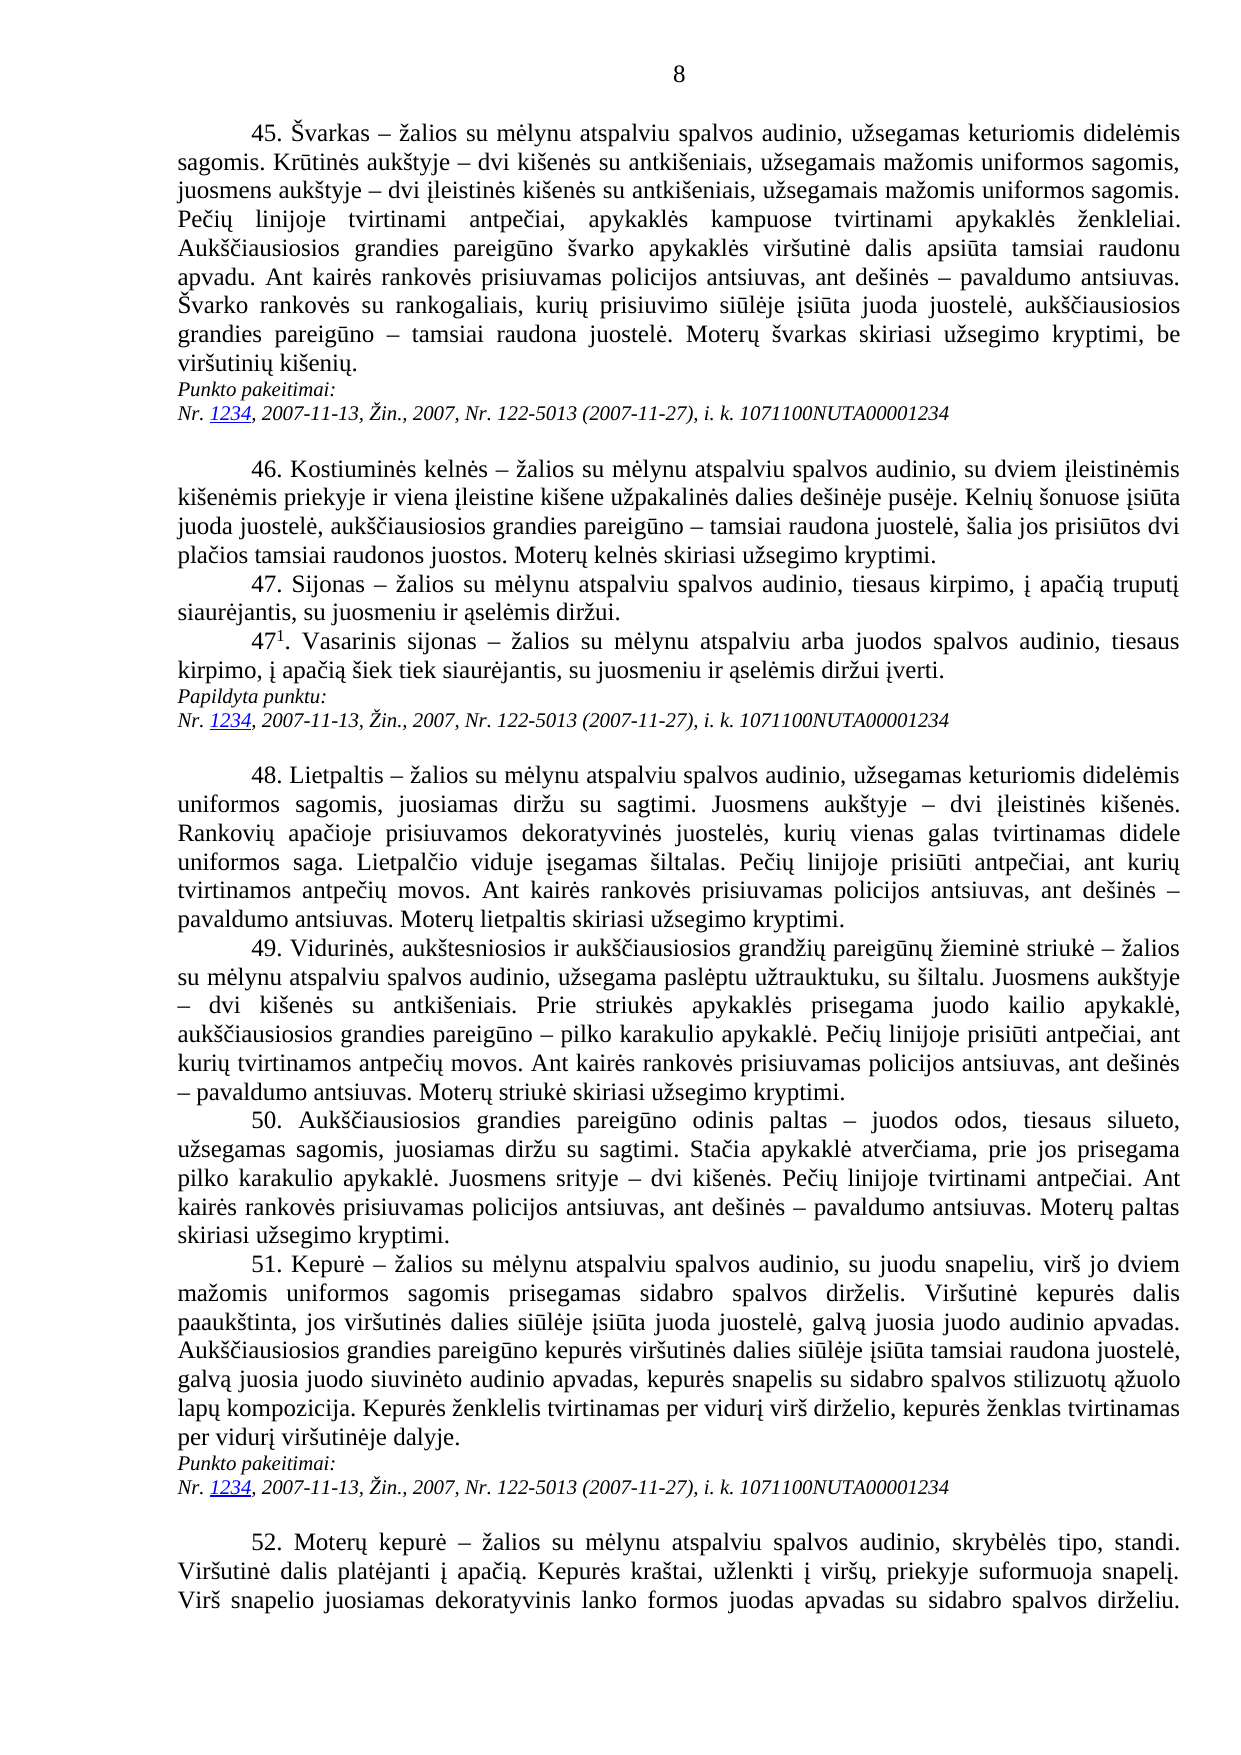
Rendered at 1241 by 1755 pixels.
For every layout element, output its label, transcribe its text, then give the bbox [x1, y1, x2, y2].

text Nr. 1234, 2007-11-13, Žin., 2007, Nr. 122-5013 (2007-11-27), i. k. 1071100NUTA00001234 [177, 708, 1181, 732]
text Punkto pakeitimai: [177, 377, 1181, 401]
text 47. Sijonas – žalios su mėlynu atspalviu spalvos audinio, tiesaus kirpimo, į apačią truputį siaurėjantis, su juosmeniu ir ąselėmis diržui. [177, 569, 1181, 626]
text 45. Švarkas – žalios su mėlynu atspalviu spalvos audinio, užsegamas keturiomis didelėmis sagomis. Krūtinės aukštyje – dvi kišenės su antkišeniais, užsegamais mažomis uniformos sagomis, juosmens aukštyje – dvi įleistinės kišenės su antkišeniais, užsegamais mažomis uniformos sagomis. Pečių linijoje tvirtinami antpečiai, apykaklės kampuose tvirtinami apykaklės ženkleliai. Aukščiausiosios grandies pareigūno švarko apykaklės viršutinė dalis apsiūta tamsiai raudonu apvadu. Ant kairės rankovės prisiuvamas policijos antsiuvas, ant dešinės – pavaldumo antsiuvas. Švarko rankovės su rankogaliais, kurių prisiuvimo siūlėje įsiūta juoda juostelė, aukščiausiosios grandies pareigūno – tamsiai raudona juostelė. Moterų švarkas skiriasi užsegimo kryptimi, be viršutinių kišenių. [177, 118, 1181, 377]
text Nr. 1234, 2007-11-13, Žin., 2007, Nr. 122-5013 (2007-11-27), i. k. 1071100NUTA00001234 [177, 1475, 1181, 1499]
text 51. Kepurė – žalios su mėlynu atspalviu spalvos audinio, su juodu snapeliu, virš jo dviem mažomis uniformos sagomis prisegamas sidabro spalvos dirželis. Viršutinė kepurės dalis paaukštinta, jos viršutinės dalies siūlėje įsiūta juoda juostelė, galvą juosia juodo audinio apvadas. Aukščiausiosios grandies pareigūno kepurės viršutinės dalies siūlėje įsiūta tamsiai raudona juostelė, galvą juosia juodo siuvinėto audinio apvadas, kepurės snapelis su sidabro spalvos stilizuotų ąžuolo lapų kompozicija. Kepurės ženklelis tvirtinamas per vidurį virš dirželio, kepurės ženklas tvirtinamas per vidurį viršutinėje dalyje. [177, 1249, 1181, 1451]
text Nr. 1234, 2007-11-13, Žin., 2007, Nr. 122-5013 (2007-11-27), i. k. 1071100NUTA00001234 [177, 401, 1181, 425]
text 46. Kostiuminės kelnės – žalios su mėlynu atspalviu spalvos audinio, su dviem įleistinėmis kišenėmis priekyje ir viena įleistine kišene užpakalinės dalies dešinėje pusėje. Kelnių šonuose įsiūta juoda juostelė, aukščiausiosios grandies pareigūno – tamsiai raudona juostelė, šalia jos prisiūtos dvi plačios tamsiai raudonos juostos. Moterų kelnės skiriasi užsegimo kryptimi. [177, 454, 1181, 569]
text Punkto pakeitimai: [177, 1451, 1181, 1475]
text 49. Vidurinės, aukštesniosios ir aukščiausiosios grandžių pareigūnų žieminė striukė – žalios su mėlynu atspalviu spalvos audinio, užsegama paslėptu užtrauktuku, su šiltalu. Juosmens aukštyje – dvi kišenės su antkišeniais. Prie striukės apykaklės prisegama juodo kailio apykaklė, aukščiausiosios grandies pareigūno – pilko karakulio apykaklė. Pečių linijoje prisiūti antpečiai, ant kurių tvirtinamos antpečių movos. Ant kairės rankovės prisiuvamas policijos antsiuvas, ant dešinės – pavaldumo antsiuvas. Moterų striukė skiriasi užsegimo kryptimi. [177, 933, 1181, 1106]
text Papildyta punktu: [177, 684, 1181, 708]
text 52. Moterų kepurė – žalios su mėlynu atspalviu spalvos audinio, skrybėlės tipo, standi. Viršutinė dalis platėjanti į apačią. Kepurės kraštai, užlenkti į viršų, priekyje suformuoja snapelį. Virš snapelio juosiamas dekoratyvinis lanko formos juodas apvadas su sidabro spalvos dirželiu. [177, 1527, 1181, 1614]
text 50. Aukščiausiosios grandies pareigūno odinis paltas – juodos odos, tiesaus silueto, užsegamas sagomis, juosiamas diržu su sagtimi. Stačia apykaklė atverčiama, prie jos prisegama pilko karakulio apykaklė. Juosmens srityje – dvi kišenės. Pečių linijoje tvirtinami antpečiai. Ant kairės rankovės prisiuvamas policijos antsiuvas, ant dešinės – pavaldumo antsiuvas. Moterų paltas skiriasi užsegimo kryptimi. [177, 1106, 1181, 1249]
text 48. Lietpaltis – žalios su mėlynu atspalviu spalvos audinio, užsegamas keturiomis didelėmis uniformos sagomis, juosiamas diržu su sagtimi. Juosmens aukštyje – dvi įleistinės kišenės. Rankovių apačioje prisiuvamos dekoratyvinės juostelės, kurių vienas galas tvirtinamas didele uniformos saga. Lietpalčio viduje įsegamas šiltalas. Pečių linijoje prisiūti antpečiai, ant kurių tvirtinamos antpečių movos. Ant kairės rankovės prisiuvamas policijos antsiuvas, ant dešinės – pavaldumo antsiuvas. Moterų lietpaltis skiriasi užsegimo kryptimi. [177, 761, 1181, 933]
text 471. Vasarinis sijonas – žalios su mėlynu atspalviu arba juodos spalvos audinio, tiesaus kirpimo, į apačią šiek tiek siaurėjantis, su juosmeniu ir ąselėmis diržui įverti. [177, 626, 1181, 684]
